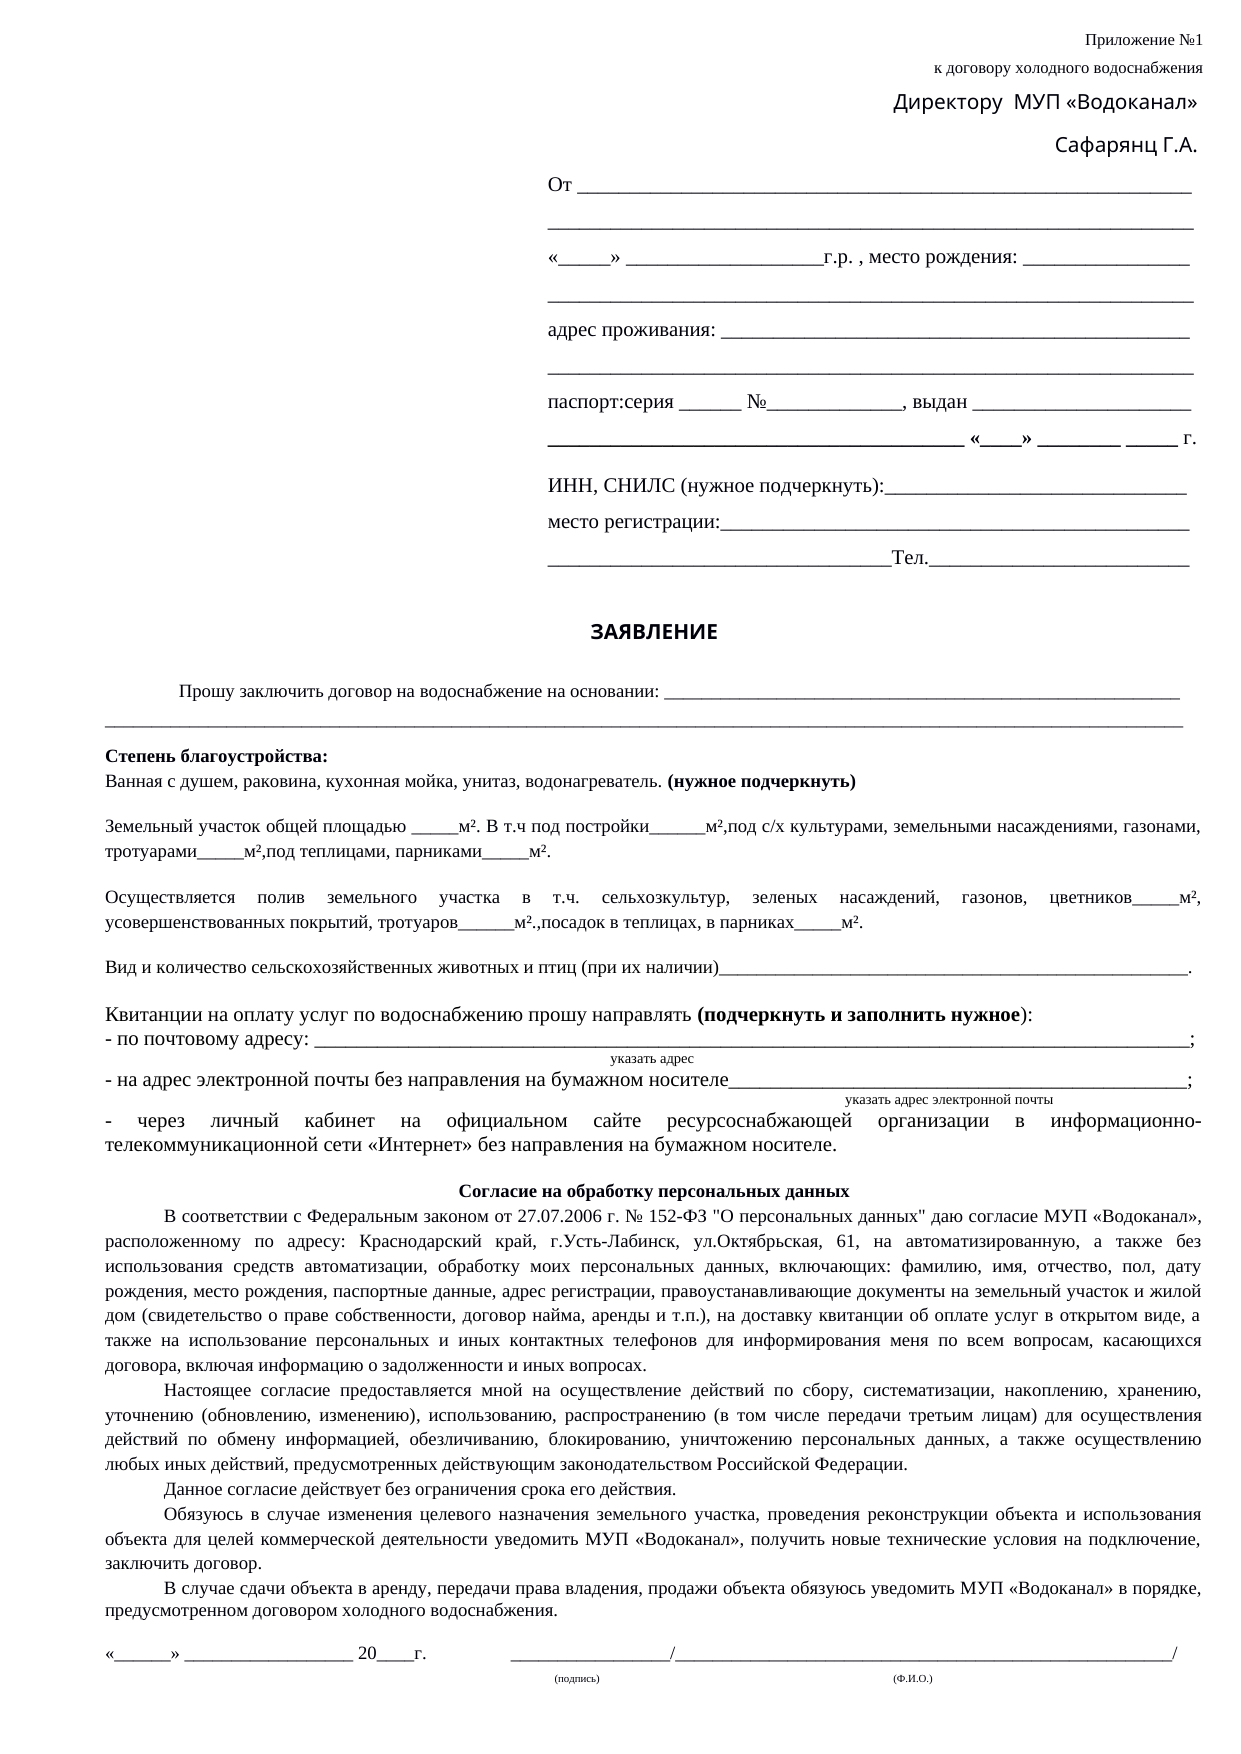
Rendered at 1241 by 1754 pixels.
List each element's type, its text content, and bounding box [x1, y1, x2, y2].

text _________________________________Тел._________________________ [105, 545, 1203, 569]
text «_____» ___________________г.р. , место рождения: ________________ [105, 244, 1203, 268]
text ИНН, СНИЛС (нужное подчеркнуть):_____________________________ [105, 473, 1203, 497]
text ______________________________________________________________ [105, 208, 1203, 232]
text Земельный участок общей площадью _____м². В т.ч под постройки______м²,под с/х культурами, земельными насаждениями, газонами, тротуарами_____м²,под теплицами, парниками_____м². [105, 815, 1203, 862]
text ______________________________________________________________ [105, 280, 1203, 304]
text От ___________________________________________________________ [105, 172, 1203, 196]
text к договору холодного водоснабжения [105, 58, 1203, 77]
text - через личный кабинет на официальном сайте ресурсоснабжающей организации в информационно-телекоммуникационной сети «Интернет» без направления на бумажном носителе. [105, 1107, 1203, 1156]
text ________________________________________ «____» ________ _____ г. [105, 424, 1203, 449]
text Настоящее согласие предоставляется мной на осуществление действий по сбору, систематизации, накоплению, хранению, уточнению (обновлению, изменению), использованию, распространению (в том числе передачи третьим лицам) для осуществления действий по обмену информацией, обезличиванию, блокированию, уничтожению персональных данных, а также осуществлению любых иных действий, предусмотренных действующим законодательством Российской Федерации. [105, 1379, 1203, 1475]
text - на адрес электронной почты без направления на бумажном носителе____________________________________________; [105, 1067, 1203, 1091]
text В соответствии с Федеральным законом от 27.07.2006 г. № 152-ФЗ "О персональных данных" даю согласие МУП «Водоканал», расположенному по адресу: Краснодарский край, г.Усть-Лабинск, ул.Октябрьская, 61, на автоматизированную, а также без использования средств автоматизации, обработку моих персональных данных, включающих: фамилию, имя, отчество, пол, дату рождения, место рождения, паспортные данные, адрес регистрации, правоустанавливающие документы на земельный участок и жилой дом (свидетельство о праве собственности, договор найма, аренды и т.п.), на доставку квитанции об оплате услуг в открытом виде, а также на использование персональных и иных контактных телефонов для информирования меня по всем вопросам, касающихся договора, включая информацию о задолженности и иных вопросах. [105, 1205, 1203, 1376]
text Сафарянц Г.А. [666, 130, 1203, 158]
text Согласие на обработку персональных данных [105, 1180, 1203, 1202]
text указать адрес электронной почты [105, 1091, 1203, 1107]
text «______» __________________ 20____г. _________________/_____________________________________________________/ [105, 1642, 1203, 1663]
text Квитанции на оплату услуг по водоснабжению прошу направлять (подчеркнуть и заполнить нужное): [105, 1002, 1203, 1026]
text - по почтовому адресу: ____________________________________________________________________________________; [105, 1026, 1203, 1050]
text Степень благоустройства: Ванная с душем, раковина, кухонная мойка, унитаз, водонагреватель. (нужное подчеркнуть) [105, 745, 1203, 791]
text (подпись) (Ф.И.О.) [105, 1672, 1203, 1694]
text ______________________________________________________________ [105, 352, 1203, 377]
text Вид и количество сельскохозяйственных животных и птиц (при их наличии)__________________________________________________. [105, 956, 1203, 978]
text Осуществляется полив земельного участка в т.ч. сельхозкультур, зеленых насаждений, газонов, цветников_____м², усовершенствованных покрытий, тротуаров______м².,посадок в теплицах, в парниках_____м². [105, 886, 1203, 932]
text указать адрес [105, 1050, 1203, 1067]
text паспорт:серия ______ №_____________, выдан _____________________ [105, 388, 1203, 413]
text Обязуюсь в случае изменения целевого назначения земельного участка, проведения реконструкции объекта и использования объекта для целей коммерческой деятельности уведомить МУП «Водоканал», получить новые технические условия на подключение, заключить договор. [105, 1503, 1203, 1574]
text место регистрации:_____________________________________________ [105, 509, 1203, 533]
text В случае сдачи объекта в аренду, передачи права владения, продажи объекта обязуюсь уведомить МУП «Водоканал» в порядке, предусмотренном договором холодного водоснабжения. [105, 1577, 1203, 1620]
text Прошу заключить договор на водоснабжение на основании: _______________________________________________________ ___________________________________________________________________________________________________________________ [105, 670, 1203, 729]
text ЗАЯВЛЕНИЕ [105, 617, 1203, 645]
text Директору МУП «Водоканал» [666, 87, 1203, 116]
text адрес проживания: _____________________________________________ [105, 316, 1203, 341]
text Данное согласие действует без ограничения срока его действия. [105, 1478, 1203, 1499]
text Приложение №1 [105, 29, 1203, 49]
